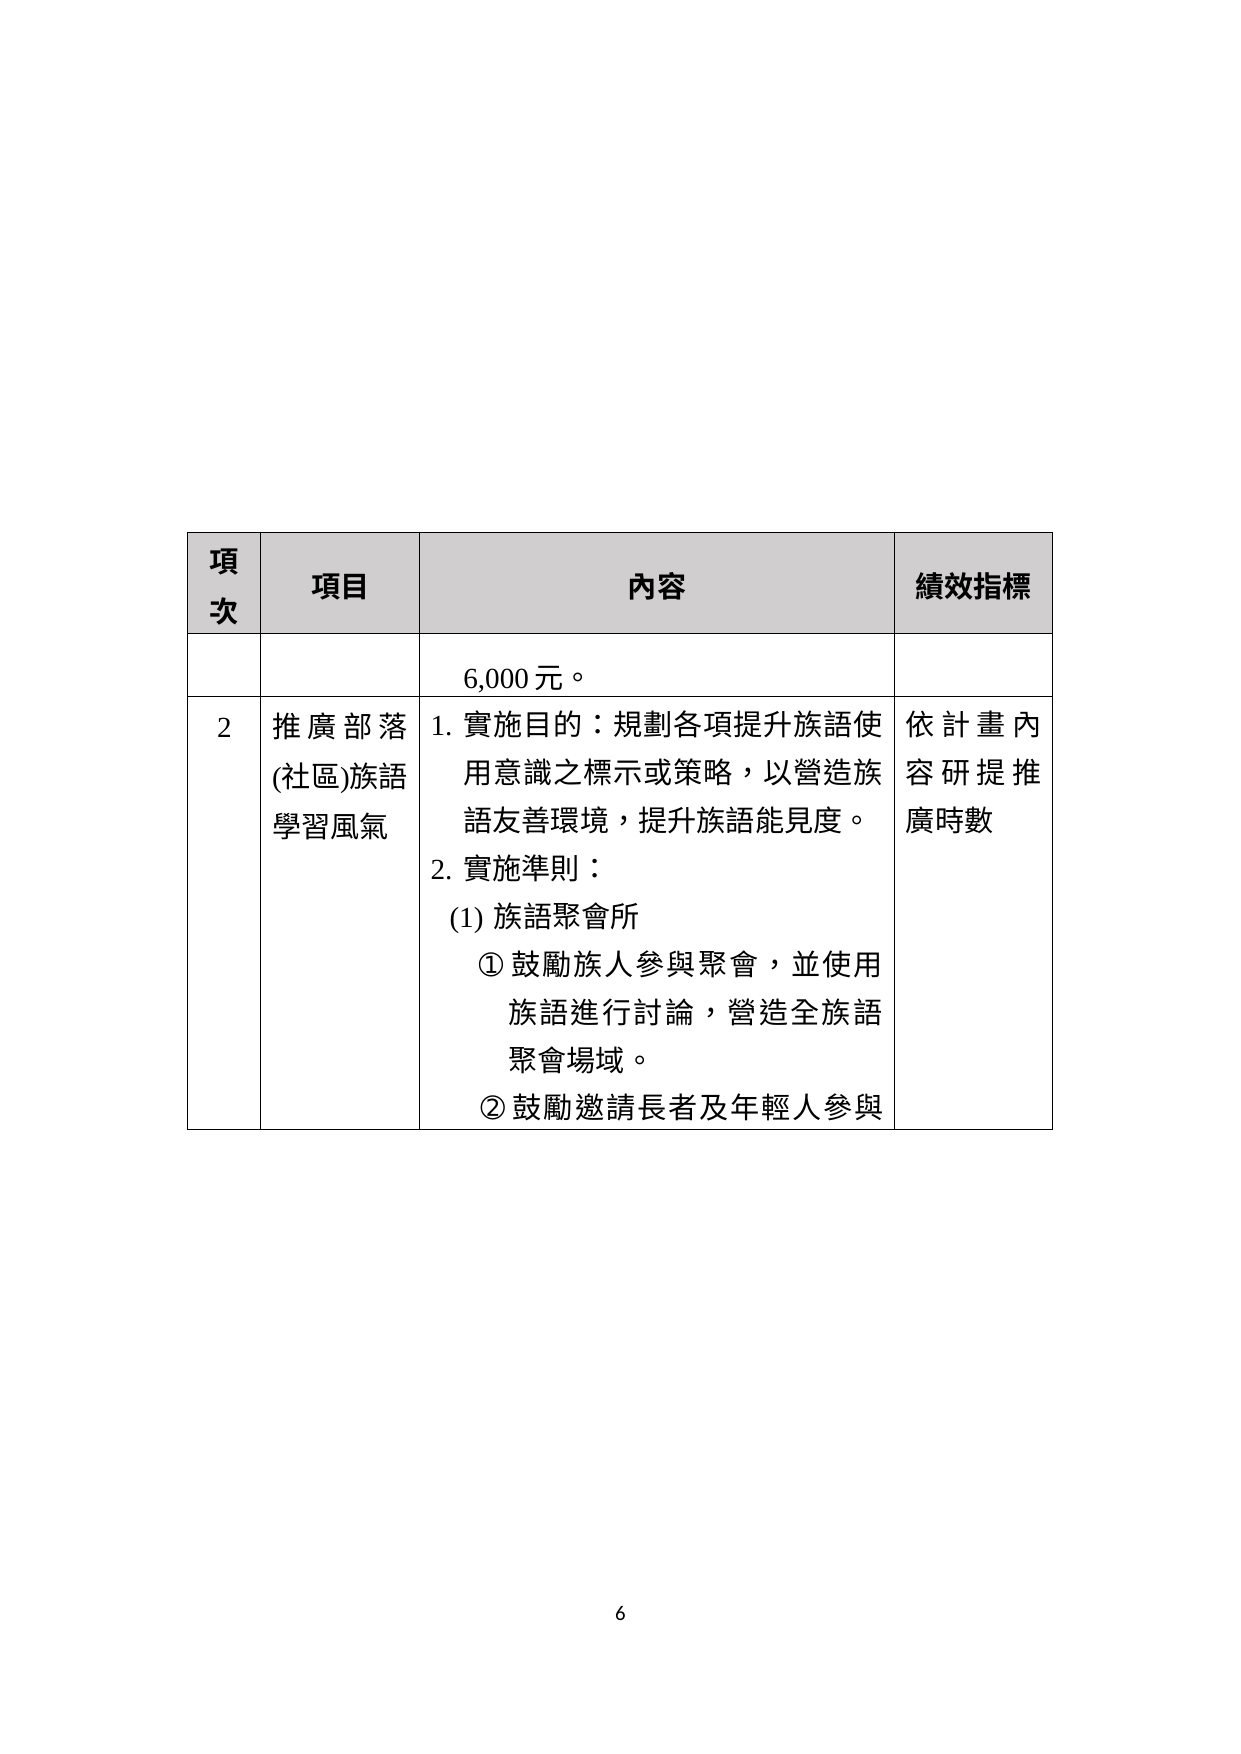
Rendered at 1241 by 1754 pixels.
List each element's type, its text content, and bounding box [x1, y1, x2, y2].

table_cell [188, 634, 260, 696]
table_cell [261, 634, 419, 696]
table_cell 輔導目的：輔導與協助家長及家庭成員如何於家庭建構具生活化之族語學習環境。 實施方式： 每戶家庭成員至少2人，其中18歲以下成員至少1人。 教導家庭成員如何有效操作學習方式及活動教案，瞭解家庭成員學習成效，並據以調整、設計及輔導各項學習方式與內容。 評量及獎勵：每次輔導時，家庭成員到齊次數達70%，且經族語能力評量之前、後測，評量成效良好者，發給獎勵金，每戶6,000元。 [420, 634, 894, 696]
table_cell 2 [188, 697, 260, 1128]
table_cell 依計畫內容研提推廣時數 [895, 697, 1052, 1128]
table_cell 至少輔導2戶、至多6戶。 每戶輔導總時數應達60小時。 [895, 634, 1052, 696]
table_cell 實施目的：規劃各項提升族語使用意識之標示或策略，以營造族語友善環境，提升族語能見度。 實施準則： 族語聚會所 ➀鼓勵族人參與聚會，並使用族語進行討論，營造全族語聚會場域。 ➁鼓勵邀請長者及年輕人參與 [420, 697, 894, 1128]
table_header 內容 [420, 533, 894, 633]
table_header 項目 [261, 533, 419, 633]
table_header 項次 [188, 533, 260, 633]
table_cell 推廣部落(社區)族語學習風氣 [261, 697, 419, 1128]
table_header 績效指標 [895, 533, 1052, 633]
